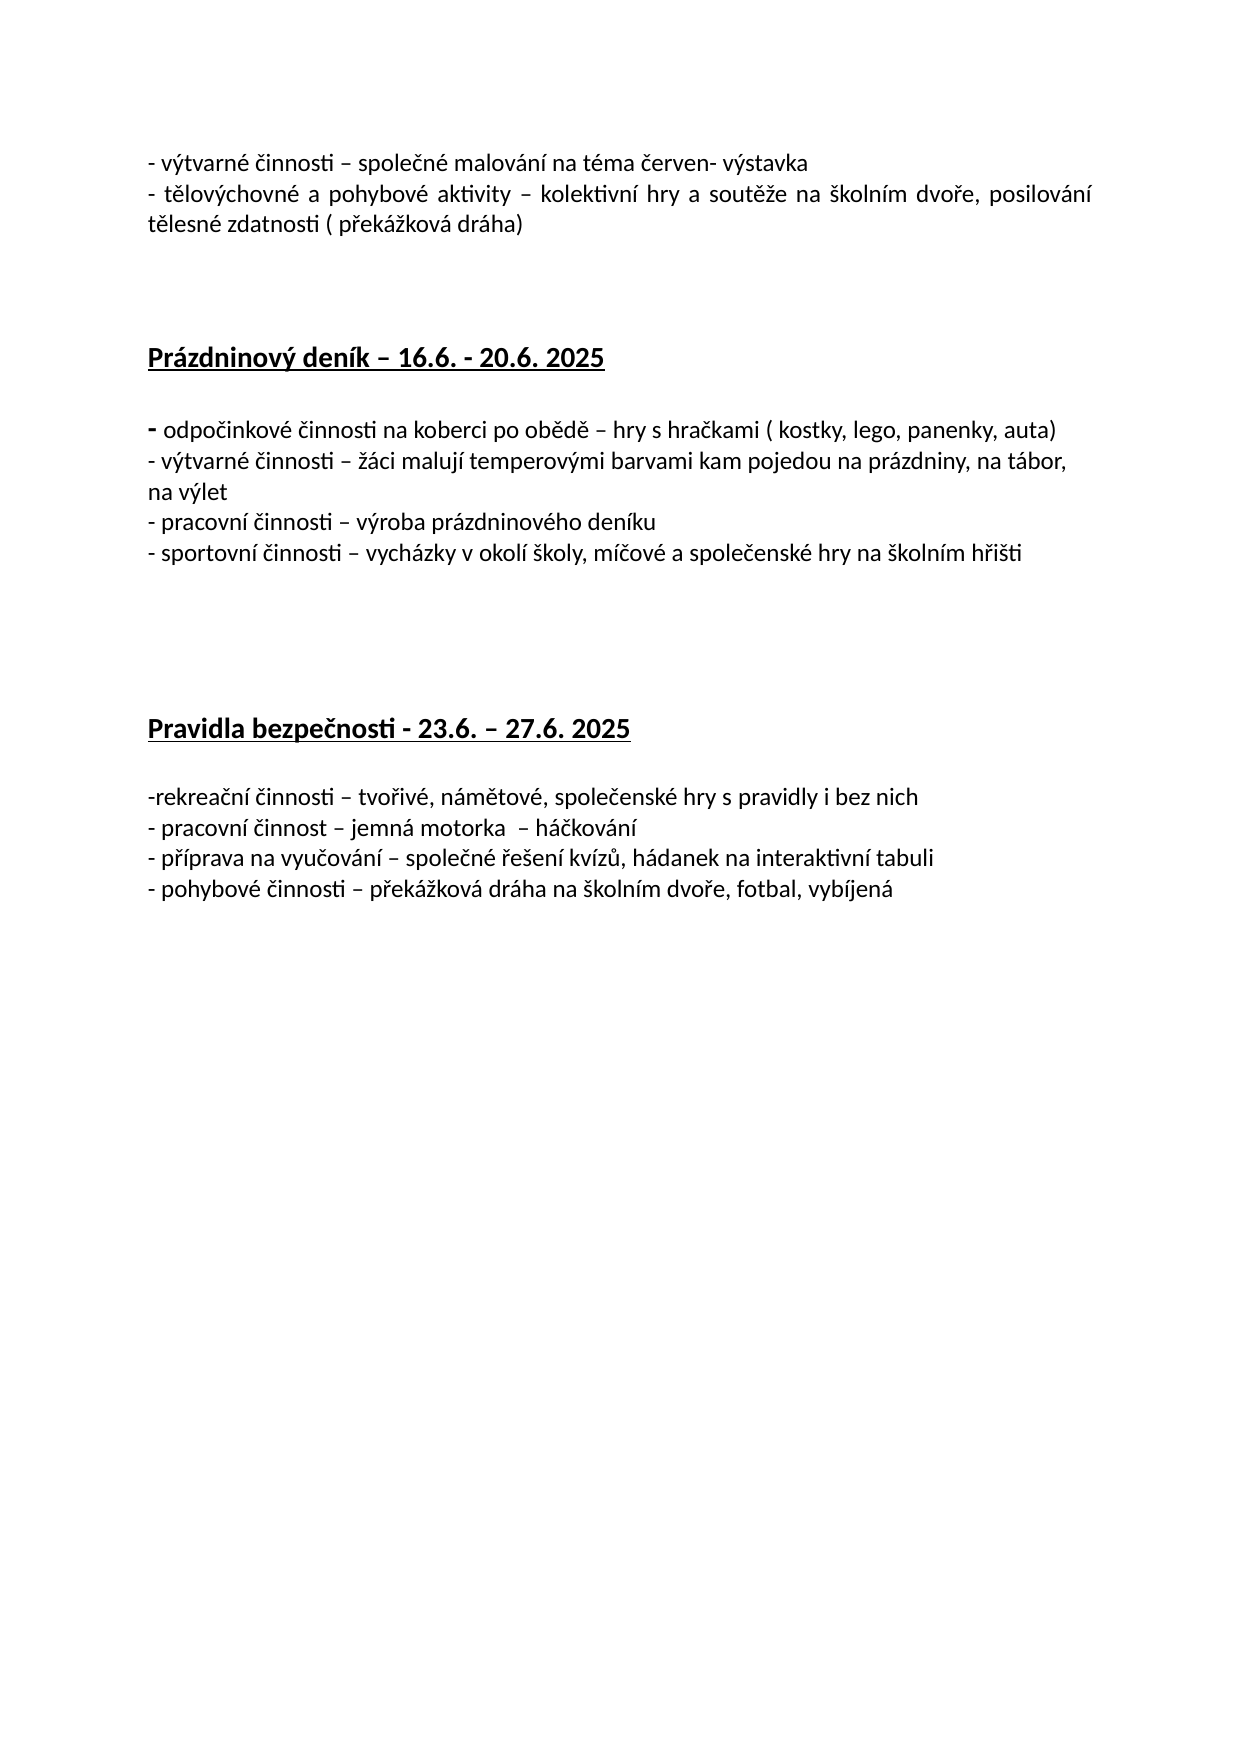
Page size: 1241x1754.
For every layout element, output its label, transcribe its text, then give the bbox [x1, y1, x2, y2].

text - příprava na vyučování – společné řešení kvízů, hádanek na interaktivní tabuli [148, 842, 1093, 873]
text - sportovní činnosti – vycházky v okolí školy, míčové a společenské hry na školním hřišti [148, 537, 1093, 568]
text - výtvarné činnosti – společné malování na téma červen- výstavka [148, 148, 1093, 178]
text - pracovní činnosti – výroba prázdninového deníku [148, 507, 1093, 537]
text -rekreační činnosti – tvořivé, námětové, společenské hry s pravidly i bez nich [148, 781, 1093, 812]
text - odpočinkové činnosti na koberci po obědě – hry s hračkami ( kostky, lego, panenky, auta) [148, 410, 1093, 446]
text - tělovýchovné a pohybové aktivity – kolektivní hry a soutěže na školním dvoře, posilování tělesné zdatnosti ( překážková dráha) [148, 178, 1093, 239]
text - výtvarné činnosti – žáci malují temperovými barvami kam pojedou na prázdniny, na tábor, na výlet [148, 446, 1093, 507]
text - pracovní činnost – jemná motorka – háčkování [148, 812, 1093, 842]
text Prázdninový deník – 16.6. - 20.6. 2025 [148, 339, 1093, 374]
text Pravidla bezpečnosti - 23.6. – 27.6. 2025 [148, 710, 1093, 746]
text - pohybové činnosti – překážková dráha na školním dvoře, fotbal, vybíjená [148, 873, 1093, 903]
